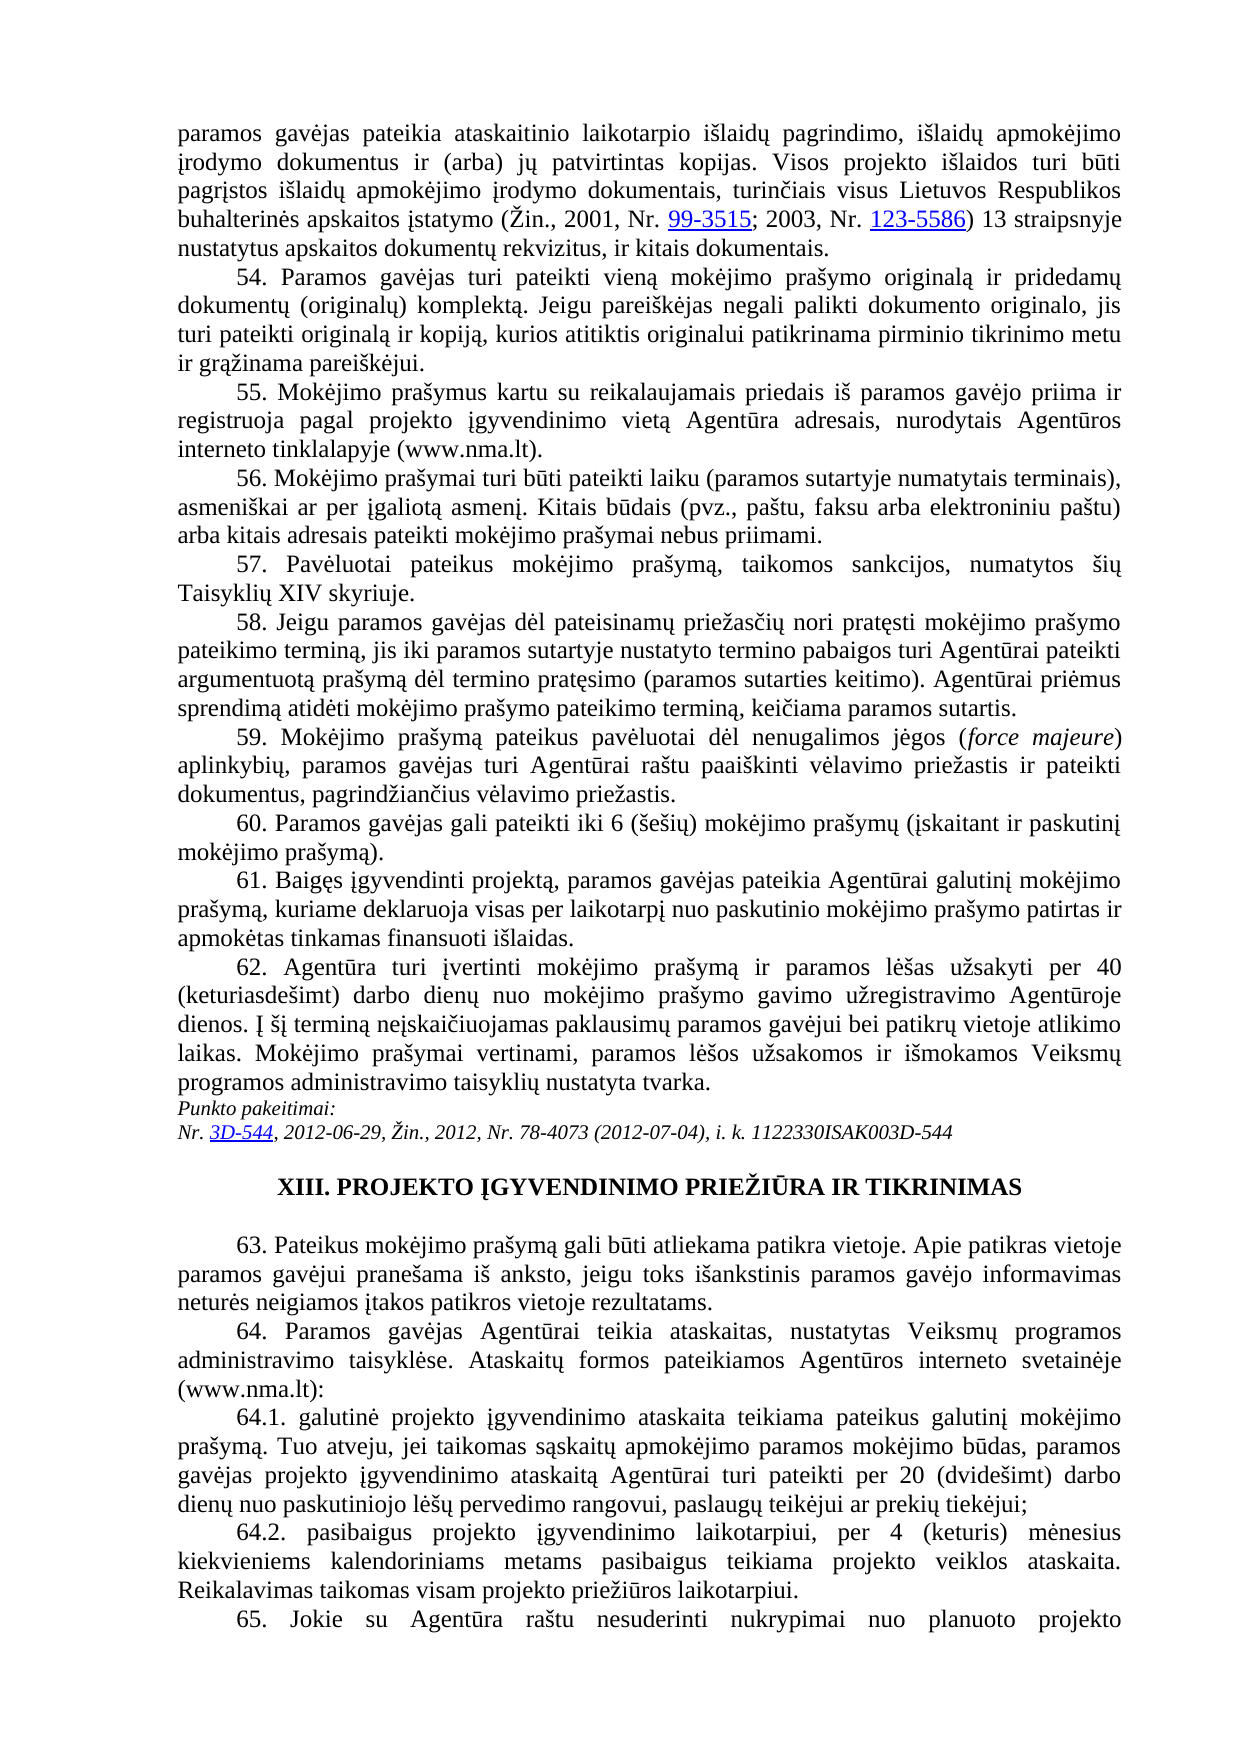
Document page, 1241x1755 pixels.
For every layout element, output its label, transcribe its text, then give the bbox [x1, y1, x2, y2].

text Punkto pakeitimai: [177, 1096, 1122, 1120]
text 54. Paramos gavėjas turi pateikti vieną mokėjimo prašymo originalą ir pridedamų dokumentų (originalų) komplektą. Jeigu pareiškėjas negali palikti dokumento originalo, jis turi pateikti originalą ir kopiją, kurios atitiktis originalui patikrinama pirminio tikrinimo metu ir grąžinama pareiškėjui. [177, 262, 1122, 377]
text 55. Mokėjimo prašymus kartu su reikalaujamais priedais iš paramos gavėjo priima ir registruoja pagal projekto įgyvendinimo vietą Agentūra adresais, nurodytais Agentūros interneto tinklalapyje (www.nma.lt). [177, 377, 1122, 463]
text Nr. 3D-544, 2012-06-29, Žin., 2012, Nr. 78-4073 (2012-07-04), i. k. 1122330ISAK003D-544 [177, 1120, 1122, 1144]
text 60. Paramos gavėjas gali pateikti iki 6 (šešių) mokėjimo prašymų (įskaitant ir paskutinį mokėjimo prašymą). [177, 808, 1122, 866]
text 59. Mokėjimo prašymą pateikus pavėluotai dėl nenugalimos jėgos (force majeure) aplinkybių, paramos gavėjas turi Agentūrai raštu paaiškinti vėlavimo priežastis ir pateikti dokumentus, pagrindžiančius vėlavimo priežastis. [177, 722, 1122, 808]
text 64. Paramos gavėjas Agentūrai teikia ataskaitas, nustatytas Veiksmų programos administravimo taisyklėse. Ataskaitų formos pateikiamos Agentūros interneto svetainėje (www.nma.lt): [177, 1316, 1122, 1402]
text paramos gavėjas pateikia ataskaitinio laikotarpio išlaidų pagrindimo, išlaidų apmokėjimo įrodymo dokumentus ir (arba) jų patvirtintas kopijas. Visos projekto išlaidos turi būti pagrįstos išlaidų apmokėjimo įrodymo dokumentais, turinčiais visus Lietuvos Respublikos buhalterinės apskaitos įstatymo (Žin., 2001, Nr. 99-3515; 2003, Nr. 123-5586) 13 straipsnyje nustatytus apskaitos dokumentų rekvizitus, ir kitais dokumentais. [177, 118, 1122, 262]
text 56. Mokėjimo prašymai turi būti pateikti laiku (paramos sutartyje numatytais terminais), asmeniškai ar per įgaliotą asmenį. Kitais būdais (pvz., paštu, faksu arba elektroniniu paštu) arba kitais adresais pateikti mokėjimo prašymai nebus priimami. [177, 463, 1122, 549]
text 62. Agentūra turi įvertinti mokėjimo prašymą ir paramos lėšas užsakyti per 40 (keturiasdešimt) darbo dienų nuo mokėjimo prašymo gavimo užregistravimo Agentūroje dienos. Į šį terminą neįskaičiuojamas paklausimų paramos gavėjui bei patikrų vietoje atlikimo laikas. Mokėjimo prašymai vertinami, paramos lėšos užsakomos ir išmokamos Veiksmų programos administravimo taisyklių nustatyta tvarka. [177, 952, 1122, 1096]
text 63. Pateikus mokėjimo prašymą gali būti atliekama patikra vietoje. Apie patikras vietoje paramos gavėjui pranešama iš anksto, jeigu toks išankstinis paramos gavėjo informavimas neturės neigiamos įtakos patikros vietoje rezultatams. [177, 1230, 1122, 1316]
text 65. Jokie su Agentūra raštu nesuderinti nukrypimai nuo planuoto projekto [177, 1604, 1122, 1632]
text 57. Pavėluotai pateikus mokėjimo prašymą, taikomos sankcijos, numatytos šių Taisyklių XIV skyriuje. [177, 549, 1122, 607]
text 58. Jeigu paramos gavėjas dėl pateisinamų priežasčių nori pratęsti mokėjimo prašymo pateikimo terminą, jis iki paramos sutartyje nustatyto termino pabaigos turi Agentūrai pateikti argumentuotą prašymą dėl termino pratęsimo (paramos sutarties keitimo). Agentūrai priėmus sprendimą atidėti mokėjimo prašymo pateikimo terminą, keičiama paramos sutartis. [177, 607, 1122, 722]
text 64.1. galutinė projekto įgyvendinimo ataskaita teikiama pateikus galutinį mokėjimo prašymą. Tuo atveju, jei taikomas sąskaitų apmokėjimo paramos mokėjimo būdas, paramos gavėjas projekto įgyvendinimo ataskaitą Agentūrai turi pateikti per 20 (dvidešimt) darbo dienų nuo paskutiniojo lėšų pervedimo rangovui, paslaugų teikėjui ar prekių tiekėjui; [177, 1402, 1122, 1517]
text 61. Baigęs įgyvendinti projektą, paramos gavėjas pateikia Agentūrai galutinį mokėjimo prašymą, kuriame deklaruoja visas per laikotarpį nuo paskutinio mokėjimo prašymo patirtas ir apmokėtas tinkamas finansuoti išlaidas. [177, 866, 1122, 952]
text 64.2. pasibaigus projekto įgyvendinimo laikotarpiui, per 4 (keturis) mėnesius kiekvieniems kalendoriniams metams pasibaigus teikiama projekto veiklos ataskaita. Reikalavimas taikomas visam projekto priežiūros laikotarpiui. [177, 1517, 1122, 1604]
text XIII. PROJEKTO ĮGYVENDINIMO PRIEŽIŪRA IR TIKRINIMAS [177, 1172, 1122, 1201]
